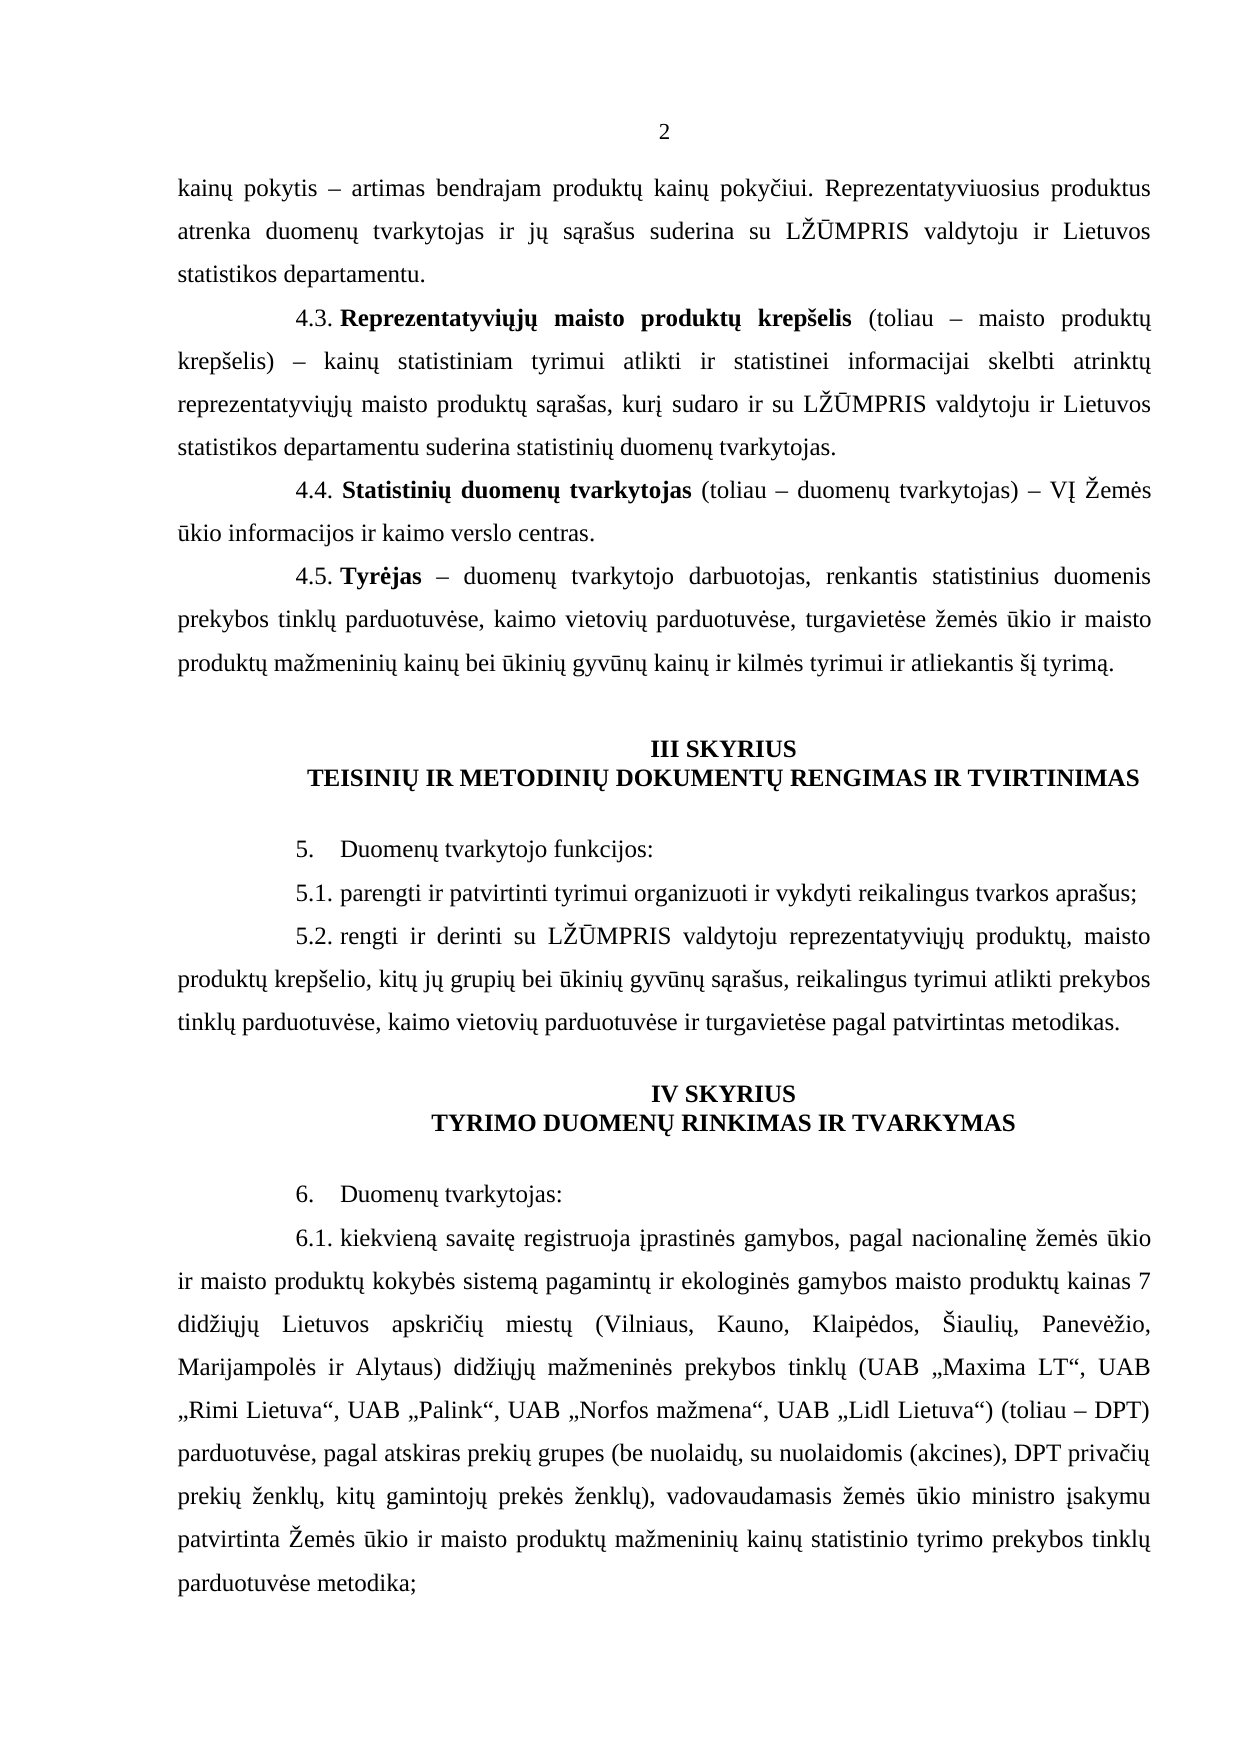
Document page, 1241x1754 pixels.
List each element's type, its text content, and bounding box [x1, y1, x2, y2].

text kainų pokytis – artimas bendrajam produktų kainų pokyčiui. Reprezentatyviuosius produktus atrenka duomenų tvarkytojas ir jų sąrašus suderina su LŽŪMPRIS valdytoju ir Lietuvos statistikos departamentu. [177, 173, 1152, 288]
text 6. Duomenų tvarkytojas: [177, 1179, 1152, 1208]
text TYRIMO DUOMENŲ rinkimas ir tvarkymas [177, 1108, 1152, 1136]
text 5. Duomenų tvarkytojo funkcijos: [177, 834, 1152, 863]
text 4.3. Reprezentatyviųjų maisto produktų krepšelis (toliau – maisto produktų krepšelis) – kainų statistiniam tyrimui atlikti ir statistinei informacijai skelbti atrinktų reprezentatyviųjų maisto produktų sąrašas, kurį sudaro ir su LŽŪMPRIS valdytoju ir Lietuvos statistikos departamentu suderina statistinių duomenų tvarkytojas. [177, 303, 1152, 461]
text 5.2. rengti ir derinti su LŽŪMPRIS valdytoju reprezentatyviųjų produktų, maisto produktų krepšelio, kitų jų grupių bei ūkinių gyvūnų sąrašus, reikalingus tyrimui atlikti prekybos tinklų parduotuvėse, kaimo vietovių parduotuvėse ir turgavietėse pagal patvirtintas metodikas. [177, 921, 1152, 1036]
text 4.4. Statistinių duomenų tvarkytojas (toliau – duomenų tvarkytojas) – VĮ Žemės ūkio informacijos ir kaimo verslo centras. [177, 475, 1152, 547]
text 4.5. Tyrėjas – duomenų tvarkytojo darbuotojas, renkantis statistinius duomenis prekybos tinklų parduotuvėse, kaimo vietovių parduotuvėse, turgavietėse žemės ūkio ir maisto produktų mažmeninių kainų bei ūkinių gyvūnų kainų ir kilmės tyrimui ir atliekantis šį tyrimą. [177, 561, 1152, 676]
text TEISINIŲ IR METODINIŲ DOKUMENTŲ RENGIMAS IR TVIRTINIMAS [177, 763, 1152, 791]
text III SKYRIUS [177, 734, 1152, 763]
text 6.1. kiekvieną savaitę registruoja įprastinės gamybos, pagal nacionalinę žemės ūkio ir maisto produktų kokybės sistemą pagamintų ir ekologinės gamybos maisto produktų kainas 7 didžiųjų Lietuvos apskričių miestų (Vilniaus, Kauno, Klaipėdos, Šiaulių, Panevėžio, Marijampolės ir Alytaus) didžiųjų mažmeninės prekybos tinklų (UAB „Maxima LT“, UAB „Rimi Lietuva“, UAB „Palink“, UAB „Norfos mažmena“, UAB „Lidl Lietuva“) (toliau – DPT) parduotuvėse, pagal atskiras prekių grupes (be nuolaidų, su nuolaidomis (akcines), DPT privačių prekių ženklų, kitų gamintojų prekės ženklų), vadovaudamasis žemės ūkio ministro įsakymu patvirtinta Žemės ūkio ir maisto produktų mažmeninių kainų statistinio tyrimo prekybos tinklų parduotuvėse metodika; [177, 1223, 1152, 1596]
text 5.1. parengti ir patvirtinti tyrimui organizuoti ir vykdyti reikalingus tvarkos aprašus; [177, 878, 1152, 906]
text IV SKYRIUS [177, 1079, 1152, 1108]
